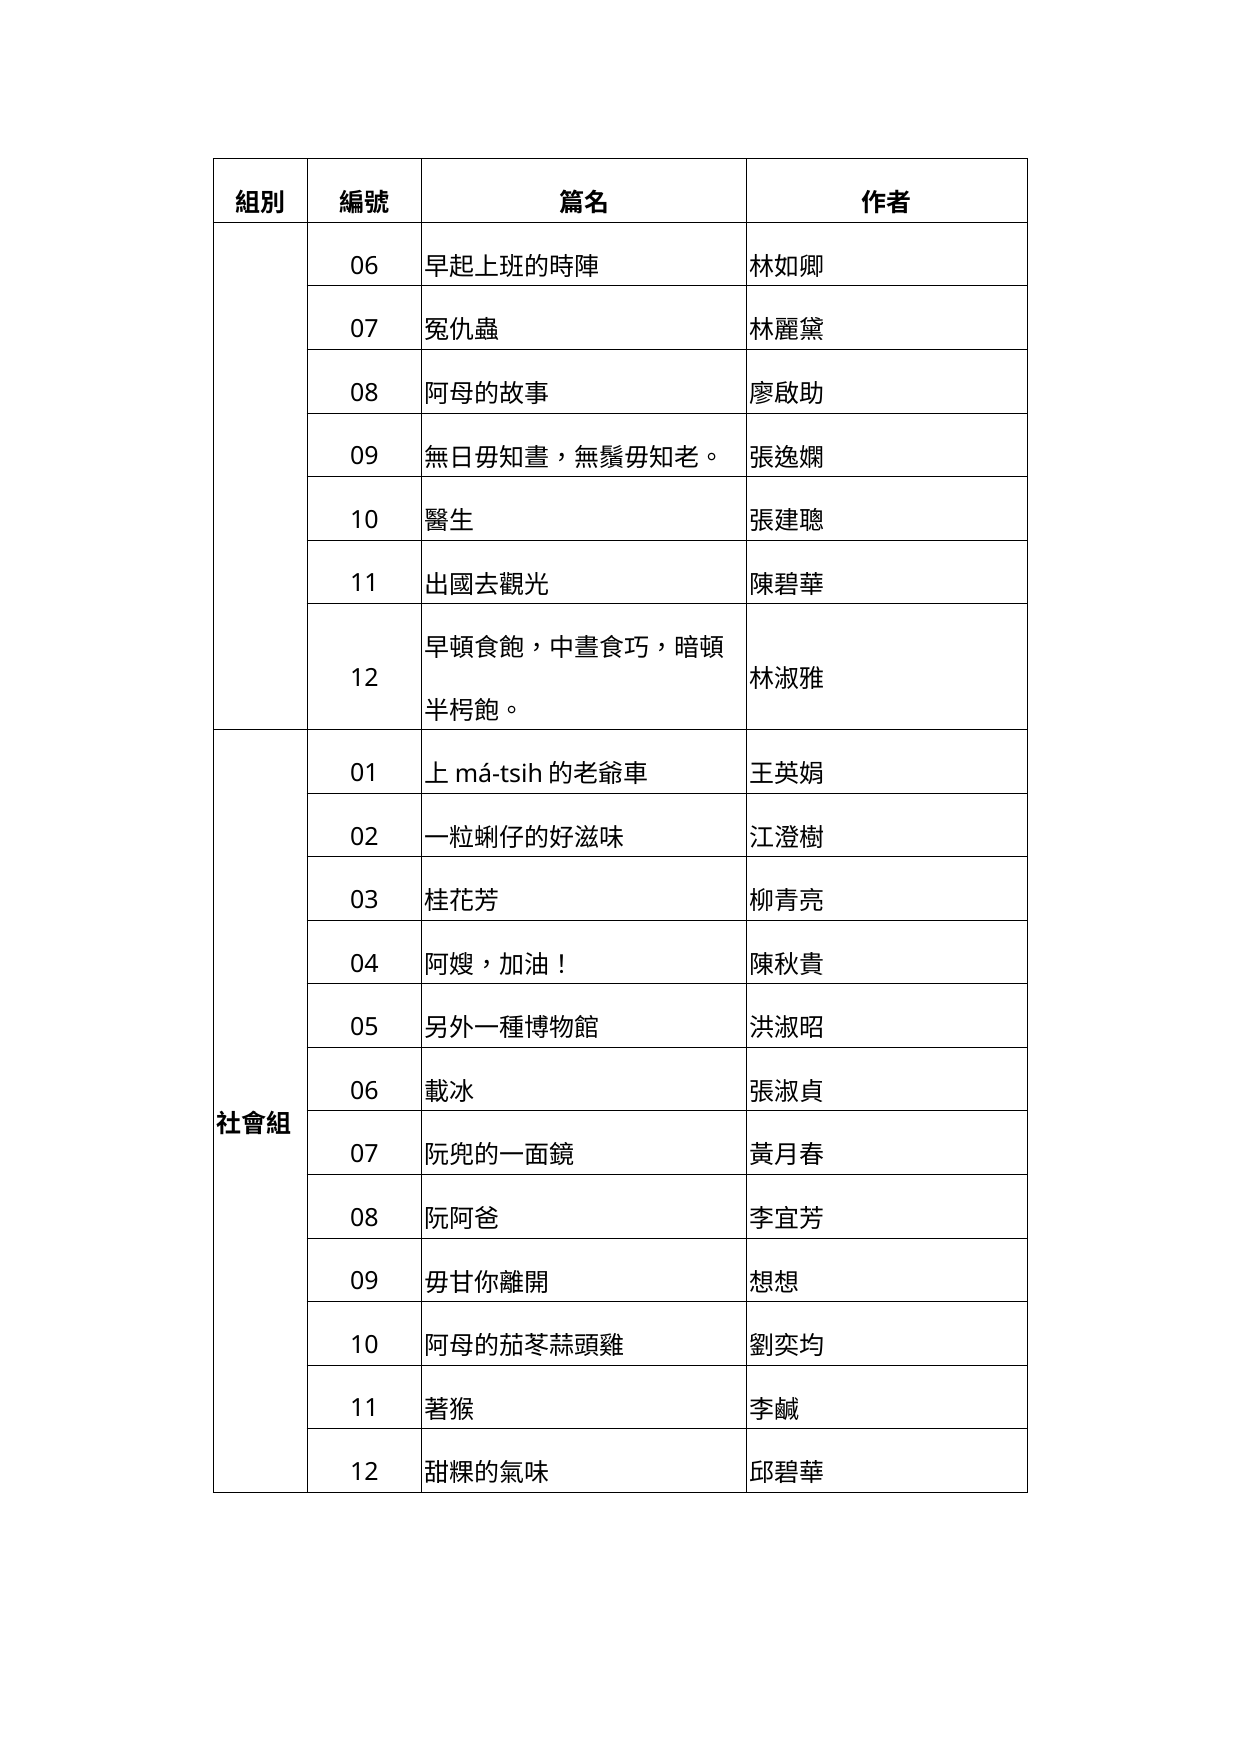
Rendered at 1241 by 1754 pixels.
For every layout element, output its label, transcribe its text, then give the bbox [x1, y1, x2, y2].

table_cell 張淑貞 [747, 1048, 1027, 1110]
table_cell 11 [308, 1366, 421, 1428]
table_cell 10 [308, 477, 421, 539]
table_cell 出國去觀光 [422, 541, 746, 603]
table_cell 李鹹 [747, 1366, 1027, 1428]
table_cell 一粒蜊仔的好滋味 [422, 794, 746, 856]
table_cell 07 [308, 1111, 421, 1174]
table_cell 林如卿 [747, 223, 1027, 285]
table_cell 08 [308, 350, 421, 412]
table_cell 早頓食飽，中晝食巧，暗頓半枵飽。 [422, 604, 746, 729]
table_cell 甜粿的氣味 [422, 1429, 746, 1492]
table_cell 01 [308, 730, 421, 793]
table_cell 早起上班的時陣 [422, 223, 746, 285]
table_cell 11 [308, 541, 421, 603]
table_cell 10 [308, 1302, 421, 1364]
table_cell 劉奕均 [747, 1302, 1027, 1364]
table_cell 06 [308, 223, 421, 285]
table_cell 江澄樹 [747, 794, 1027, 856]
table_cell 阮兜的一面鏡 [422, 1111, 746, 1174]
table_cell 02 [308, 794, 421, 856]
table_cell 09 [308, 414, 421, 476]
table_header 作者 [747, 159, 1027, 222]
table_header 組別 [214, 159, 307, 222]
table_cell 張建聰 [747, 477, 1027, 539]
table_cell 王英娟 [747, 730, 1027, 793]
table_cell 李宜芳 [747, 1175, 1027, 1237]
table_cell 12 [308, 604, 421, 729]
table_cell 社會組 [214, 730, 307, 1492]
table_cell 陳碧華 [747, 541, 1027, 603]
table_cell 冤仇蟲 [422, 286, 746, 349]
table_cell 載冰 [422, 1048, 746, 1110]
table_cell 阿嫂，加油！ [422, 921, 746, 983]
table_cell [214, 223, 307, 729]
table_cell 阿母的故事 [422, 350, 746, 412]
table_cell 無日毋知晝，無鬚毋知老。 [422, 414, 746, 476]
table_header 編號 [308, 159, 421, 222]
table_cell 林淑雅 [747, 604, 1027, 729]
table_cell 05 [308, 984, 421, 1047]
table_cell 04 [308, 921, 421, 983]
table_header 篇名 [422, 159, 746, 222]
table_cell 想想 [747, 1239, 1027, 1301]
table_cell 著猴 [422, 1366, 746, 1428]
table_cell 黃月春 [747, 1111, 1027, 1174]
table_cell 陳秋貴 [747, 921, 1027, 983]
table_cell 桂花芳 [422, 857, 746, 920]
table_cell 毋甘你離開 [422, 1239, 746, 1301]
table_cell 阮阿爸 [422, 1175, 746, 1237]
table_cell 07 [308, 286, 421, 349]
table_cell 09 [308, 1239, 421, 1301]
table_cell 林麗黛 [747, 286, 1027, 349]
table_cell 上má-tsih的老爺車 [422, 730, 746, 793]
table_cell 08 [308, 1175, 421, 1237]
table_cell 12 [308, 1429, 421, 1492]
table_cell 廖啟助 [747, 350, 1027, 412]
table_cell 06 [308, 1048, 421, 1110]
table_cell 醫生 [422, 477, 746, 539]
table_cell 柳青亮 [747, 857, 1027, 920]
table_cell 阿母的茄苳蒜頭雞 [422, 1302, 746, 1364]
table_cell 洪淑昭 [747, 984, 1027, 1047]
table_cell 邱碧華 [747, 1429, 1027, 1492]
table_cell 張逸嫻 [747, 414, 1027, 476]
table_cell 另外一種博物館 [422, 984, 746, 1047]
table_cell 03 [308, 857, 421, 920]
